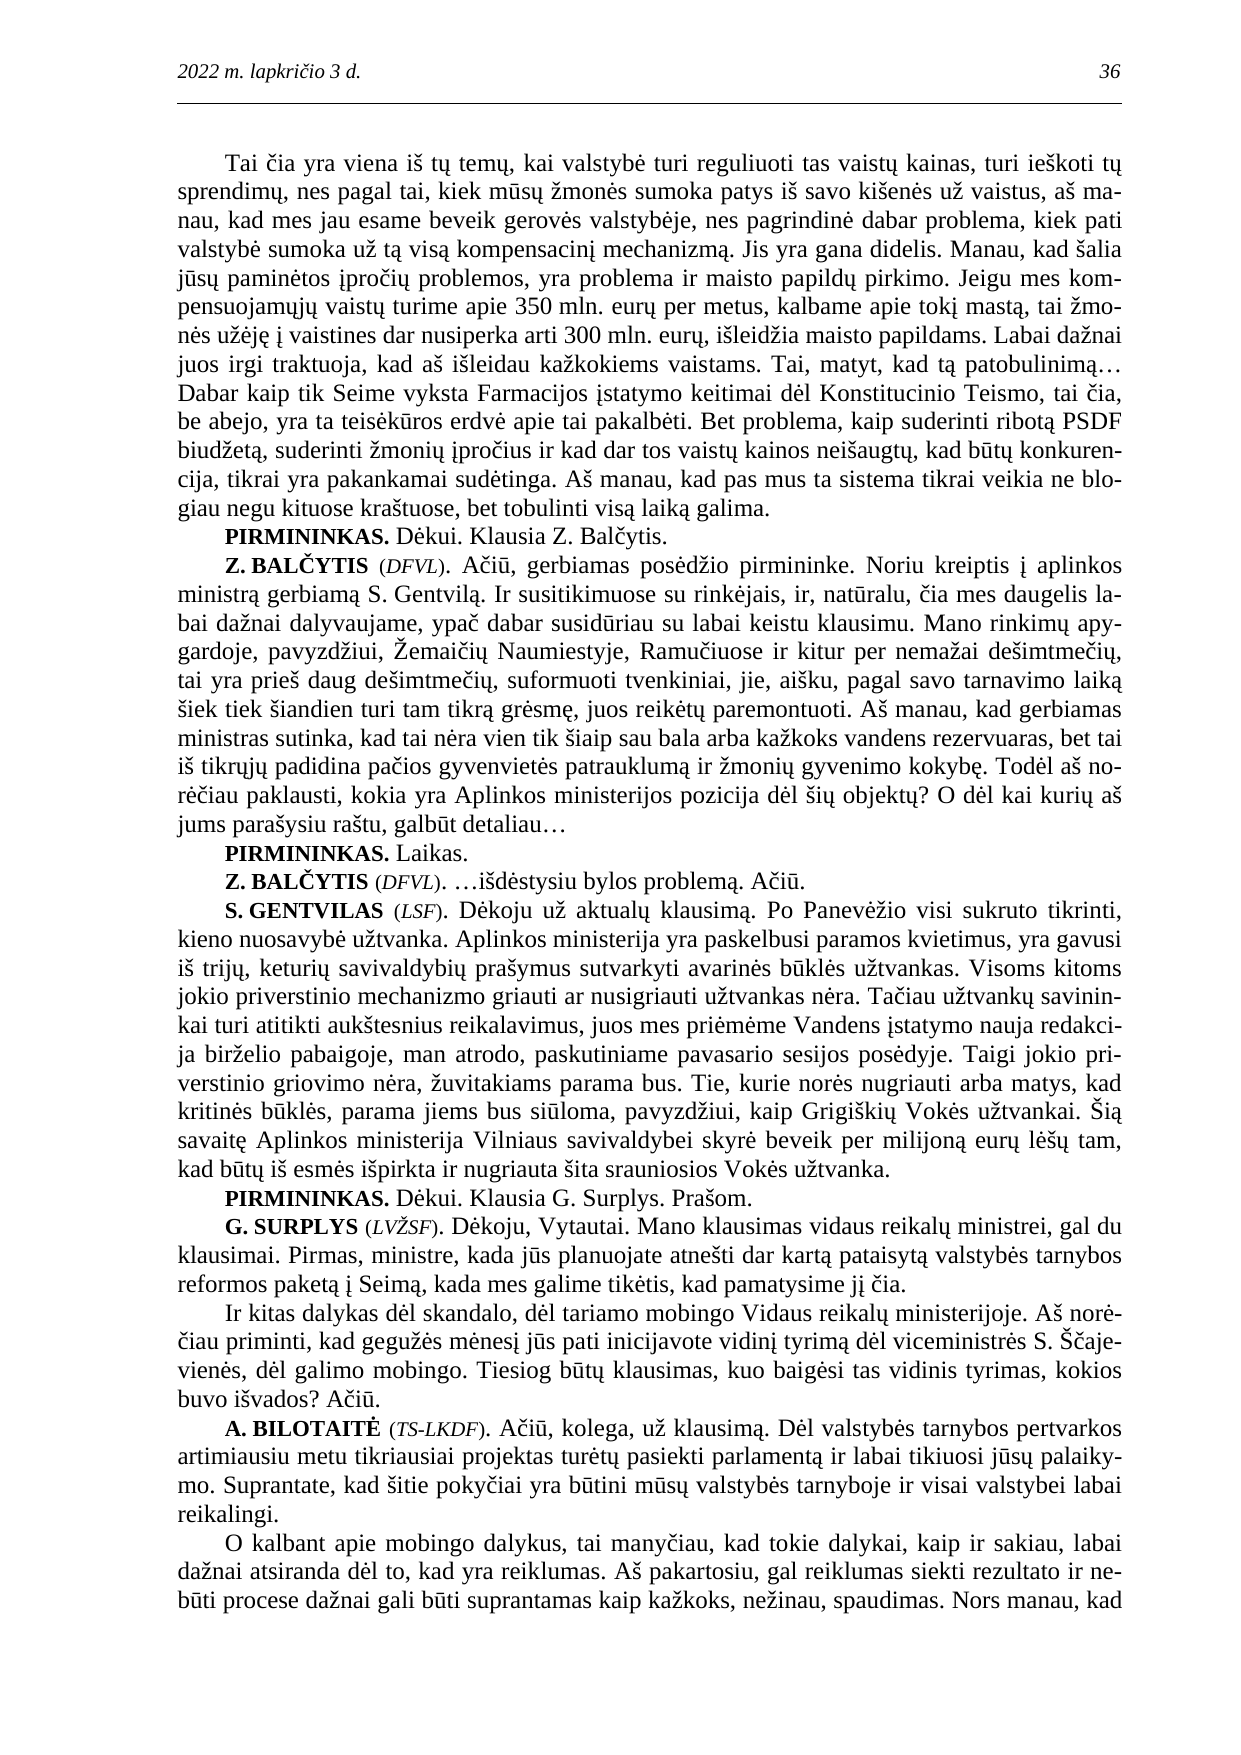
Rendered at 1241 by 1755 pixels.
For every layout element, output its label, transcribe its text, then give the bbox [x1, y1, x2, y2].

text Ir ki­tas da­ly­kas dėl skan­da­lo, dėl ta­ria­mo mo­bin­go Vi­daus rei­ka­lų mi­nis­te­ri­jo­je. Aš no­rė­čiau pri­min­ti, kad ge­gu­žės mė­ne­sį jūs pa­ti ini­ci­ja­vo­te vi­di­nį ty­ri­mą dėl vi­ce­mi­nist­rės S. Šča­je­vie­nės, dėl ga­li­mo mo­bin­go. Tie­siog bū­tų klau­si­mas, kuo bai­gė­si tas vi­di­nis ty­ri­mas, ko­kios bu­vo iš­va­dos? Ačiū. [177, 1298, 1122, 1413]
text PIRMININKAS. Lai­kas. [177, 838, 1122, 866]
text PIRMININKAS. Dė­kui. Klau­sia G. Sur­plys. Pra­šom. [177, 1183, 1122, 1211]
text O kal­bant apie mo­bin­go da­ly­kus, tai ma­ny­čiau, kad to­kie da­ly­kai, kaip ir sa­kiau, la­bai daž­nai at­si­ran­da dėl to, kad yra reik­lu­mas. Aš pa­kar­to­siu, gal reik­lu­mas siek­ti re­zul­ta­to ir ne­bū­ti pro­ce­se daž­nai ga­li bū­ti su­pran­ta­mas kaip kaž­koks, ne­ži­nau, spau­di­mas. Nors ma­nau, kad [177, 1528, 1122, 1614]
text Z. BALČYTIS (DFVL). …iš­dės­ty­siu by­los pro­ble­mą. Ačiū. [177, 866, 1122, 895]
text G. SURPLYS (LVŽSF). Dė­ko­ju, Vy­tau­tai. Ma­no klau­si­mas vi­daus rei­ka­lų mi­nist­rei, gal du klau­si­mai. Pir­mas, mi­nist­re, ka­da jūs pla­nuo­ja­te at­neš­ti dar kar­tą pa­tai­sy­tą vals­ty­bės tar­ny­bos re­for­mos pa­ke­tą į Sei­mą, ka­da mes ga­li­me ti­kė­tis, kad pa­ma­ty­si­me jį čia. [177, 1211, 1122, 1298]
text Z. BALČYTIS (DFVL). Ačiū, ger­bia­mas po­sė­džio pir­mi­nin­ke. No­riu kreip­tis į ap­lin­kos mi­nist­rą ger­bia­mą S. Gent­vi­lą. Ir su­si­ti­ki­muo­se su rin­kė­jais, ir, na­tū­ra­lu, čia mes dau­ge­lis la­bai daž­nai da­ly­vau­ja­me, ypač da­bar su­si­dū­riau su la­bai keis­tu klau­si­mu. Ma­no rin­ki­mų apy­gar­do­je, pa­vyz­džiui, Že­mai­čių Nau­mies­ty­je, Ra­mu­čiuo­se ir ki­tur per ne­ma­žai de­šimt­me­čių, tai yra prieš daug de­šimt­me­čių, su­for­muo­ti tven­ki­niai, jie, aiš­ku, pa­gal sa­vo tar­na­vi­mo lai­ką šiek tiek šian­dien tu­ri tam tik­rą grės­mę, juos rei­kė­tų pa­re­mon­tuo­ti. Aš ma­nau, kad ger­bia­mas mi­nist­ras su­tin­ka, kad tai nė­ra vien tik šiaip sau ba­la ar­ba kaž­koks van­dens re­zer­vu­a­ras, bet tai iš tik­rų­jų pa­di­di­na pa­čios gy­ven­vie­tės pa­trauk­lu­mą ir žmo­nių gy­ve­ni­mo ko­ky­bę. To­dėl aš no­rė­čiau pa­klaus­ti, ko­kia yra Ap­lin­kos mi­nis­te­ri­jos po­zi­ci­ja dėl šių ob­jek­tų? O dėl kai ku­rių aš jums pa­ra­šy­siu raš­tu, gal­būt de­ta­liau… [177, 550, 1122, 838]
text A. BILOTAITĖ (TS-LKDF). Ačiū, ko­le­ga, už klau­si­mą. Dėl vals­ty­bės tar­ny­bos per­tvar­kos ar­ti­miau­siu me­tu tik­riau­siai pro­jek­tas tu­rė­tų pa­siek­ti par­la­men­tą ir la­bai ti­kiuo­si jū­sų pa­lai­ky­mo. Su­pran­ta­te, kad ši­tie po­ky­čiai yra bū­ti­ni mū­sų vals­ty­bės tar­ny­bo­je ir vi­sai vals­ty­bei la­bai rei­ka­lin­gi. [177, 1413, 1122, 1528]
text Tai čia yra vie­na iš tų te­mų, kai vals­ty­bė tu­ri re­gu­liuo­ti tas vais­tų kai­nas, tu­ri ieš­ko­ti tų spren­di­mų, nes pa­gal tai, kiek mū­sų žmo­nės su­mo­ka pa­tys iš sa­vo ki­še­nės už vais­tus, aš ma­nau, kad mes jau esa­me be­veik ge­ro­vės vals­ty­bė­je, nes pa­grin­di­nė da­bar pro­ble­ma, kiek pa­ti vals­ty­bė su­mo­ka už tą vi­są kom­pen­sa­ci­nį me­cha­niz­mą. Jis yra ga­na di­de­lis. Ma­nau, kad ša­lia jū­sų pa­mi­nė­tos įpro­čių pro­ble­mos, yra pro­ble­ma ir mais­to pa­pil­dų pir­ki­mo. Jei­gu mes kom­pen­suo­ja­mų­jų vais­tų tu­ri­me apie 350 mln. eu­rų per me­tus, kal­ba­me apie to­kį mas­tą, tai žmo­nės už­ėję į vais­ti­nes dar nu­si­per­ka ar­ti 300 mln. eu­rų, iš­lei­džia mais­to pa­pil­dams. La­bai daž­nai juos ir­gi trak­tuo­ja, kad aš iš­lei­dau kaž­ko­kiems vais­tams. Tai, ma­tyt, kad tą pa­to­bu­li­ni­mą… Da­bar kaip tik Sei­me vyks­ta Far­ma­ci­jos įsta­ty­mo kei­ti­mai dėl Kon­sti­tu­ci­nio Teis­mo, tai čia, be abe­jo, yra ta tei­sė­kū­ros erd­vė apie tai pa­kal­bė­ti. Bet pro­ble­ma, kaip su­de­rin­ti ri­bo­tą PSDF biu­dže­tą, su­de­rin­ti žmo­nių įpro­čius ir kad dar tos vais­tų kai­nos ne­iš­aug­tų, kad bū­tų kon­ku­ren­ci­ja, tik­rai yra pa­kan­ka­mai su­dė­tin­ga. Aš ma­nau, kad pas mus ta sis­te­ma tik­rai vei­kia ne blo­giau ne­gu ki­tuo­se kraš­tuo­se, bet to­bu­lin­ti vi­są lai­ką ga­li­ma. [177, 148, 1122, 521]
text S. GENTVILAS (LSF). Dė­ko­ju už ak­tu­a­lų klau­si­mą. Po Pa­ne­vė­žio vi­si su­kru­to tik­rin­ti, kie­no nuo­sa­vy­bė už­tvan­ka. Ap­lin­kos mi­nis­te­ri­ja yra pa­skel­bu­si pa­ra­mos kvie­ti­mus, yra ga­vu­si iš tri­jų, ke­tu­rių sa­vi­val­dy­bių pra­šy­mus su­tvar­ky­ti ava­ri­nės būk­lės už­tvan­kas. Vi­soms ki­toms jo­kio pri­vers­ti­nio me­cha­niz­mo griau­ti ar nu­si­griau­ti už­tvan­kas nė­ra. Ta­čiau už­tvan­kų sa­vi­nin­kai tu­ri ati­tik­ti aukš­tes­nius rei­ka­la­vi­mus, juos mes pri­ėmė­me Van­dens įsta­ty­mo nau­ja re­dak­ci­ja bir­že­lio pa­bai­go­je, man at­ro­do, pas­ku­ti­nia­me pa­va­sa­rio se­si­jos po­sė­dy­je. Tai­gi jo­kio pri­vers­ti­nio grio­vi­mo nė­ra, žu­vi­ta­kiams pa­ra­ma bus. Tie, ku­rie no­rės nu­griau­ti ar­ba ma­tys, kad kri­ti­nės būk­lės, pa­ra­ma jiems bus siū­lo­ma, pa­vyz­džiui, kaip Gri­giš­kių Vo­kės už­tvan­kai. Šią sa­vai­tę Ap­lin­kos mi­nis­te­ri­ja Vil­niaus sa­vi­val­dy­bei sky­rė be­veik per mi­li­jo­ną eu­rų lė­šų tam, kad bū­tų iš es­mės iš­pirk­ta ir nu­griau­ta ši­ta srau­nio­sios Vo­kės už­tvan­ka. [177, 895, 1122, 1183]
text PIRMININKAS. Dė­kui. Klau­sia Z. Bal­čy­tis. [177, 521, 1122, 550]
